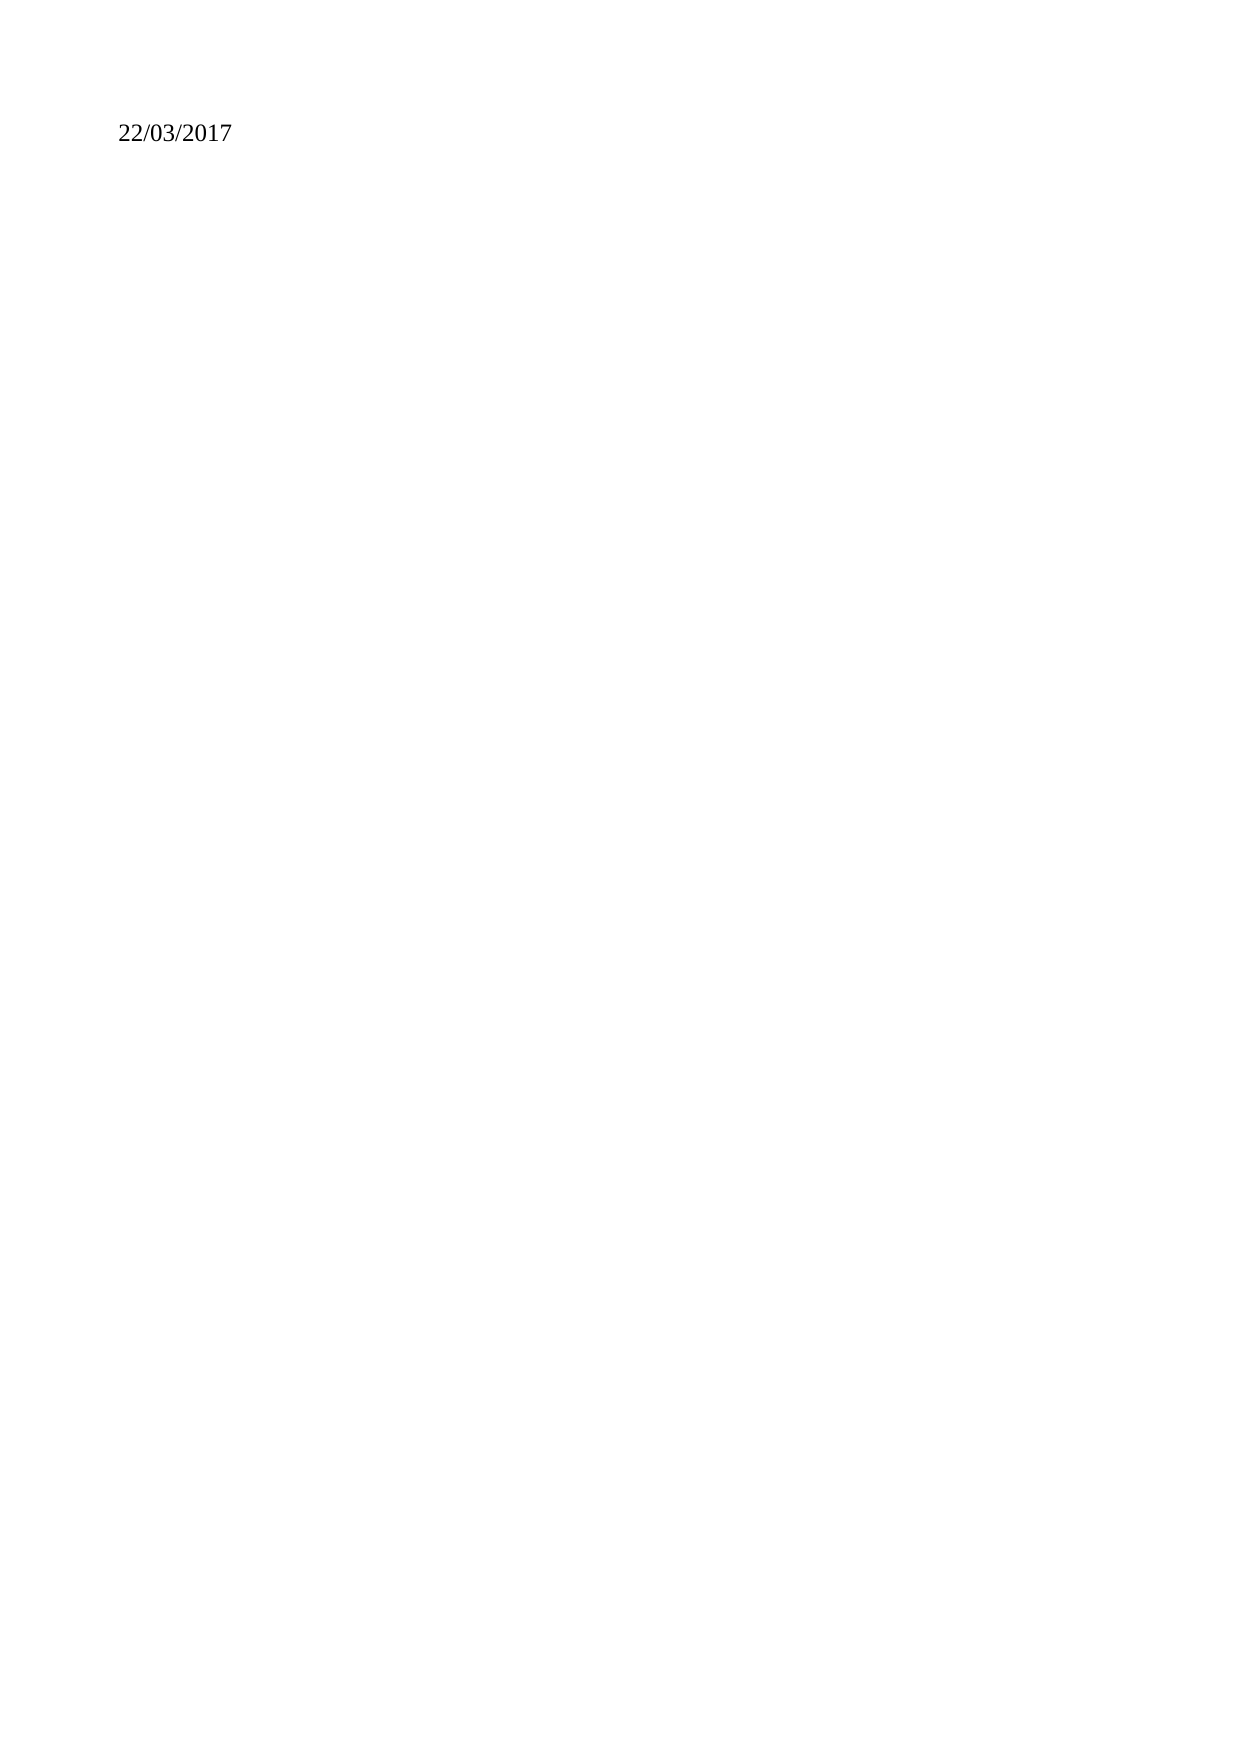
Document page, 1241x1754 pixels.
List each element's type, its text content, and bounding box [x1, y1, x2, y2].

text 22/03/2017 [118, 118, 1122, 147]
